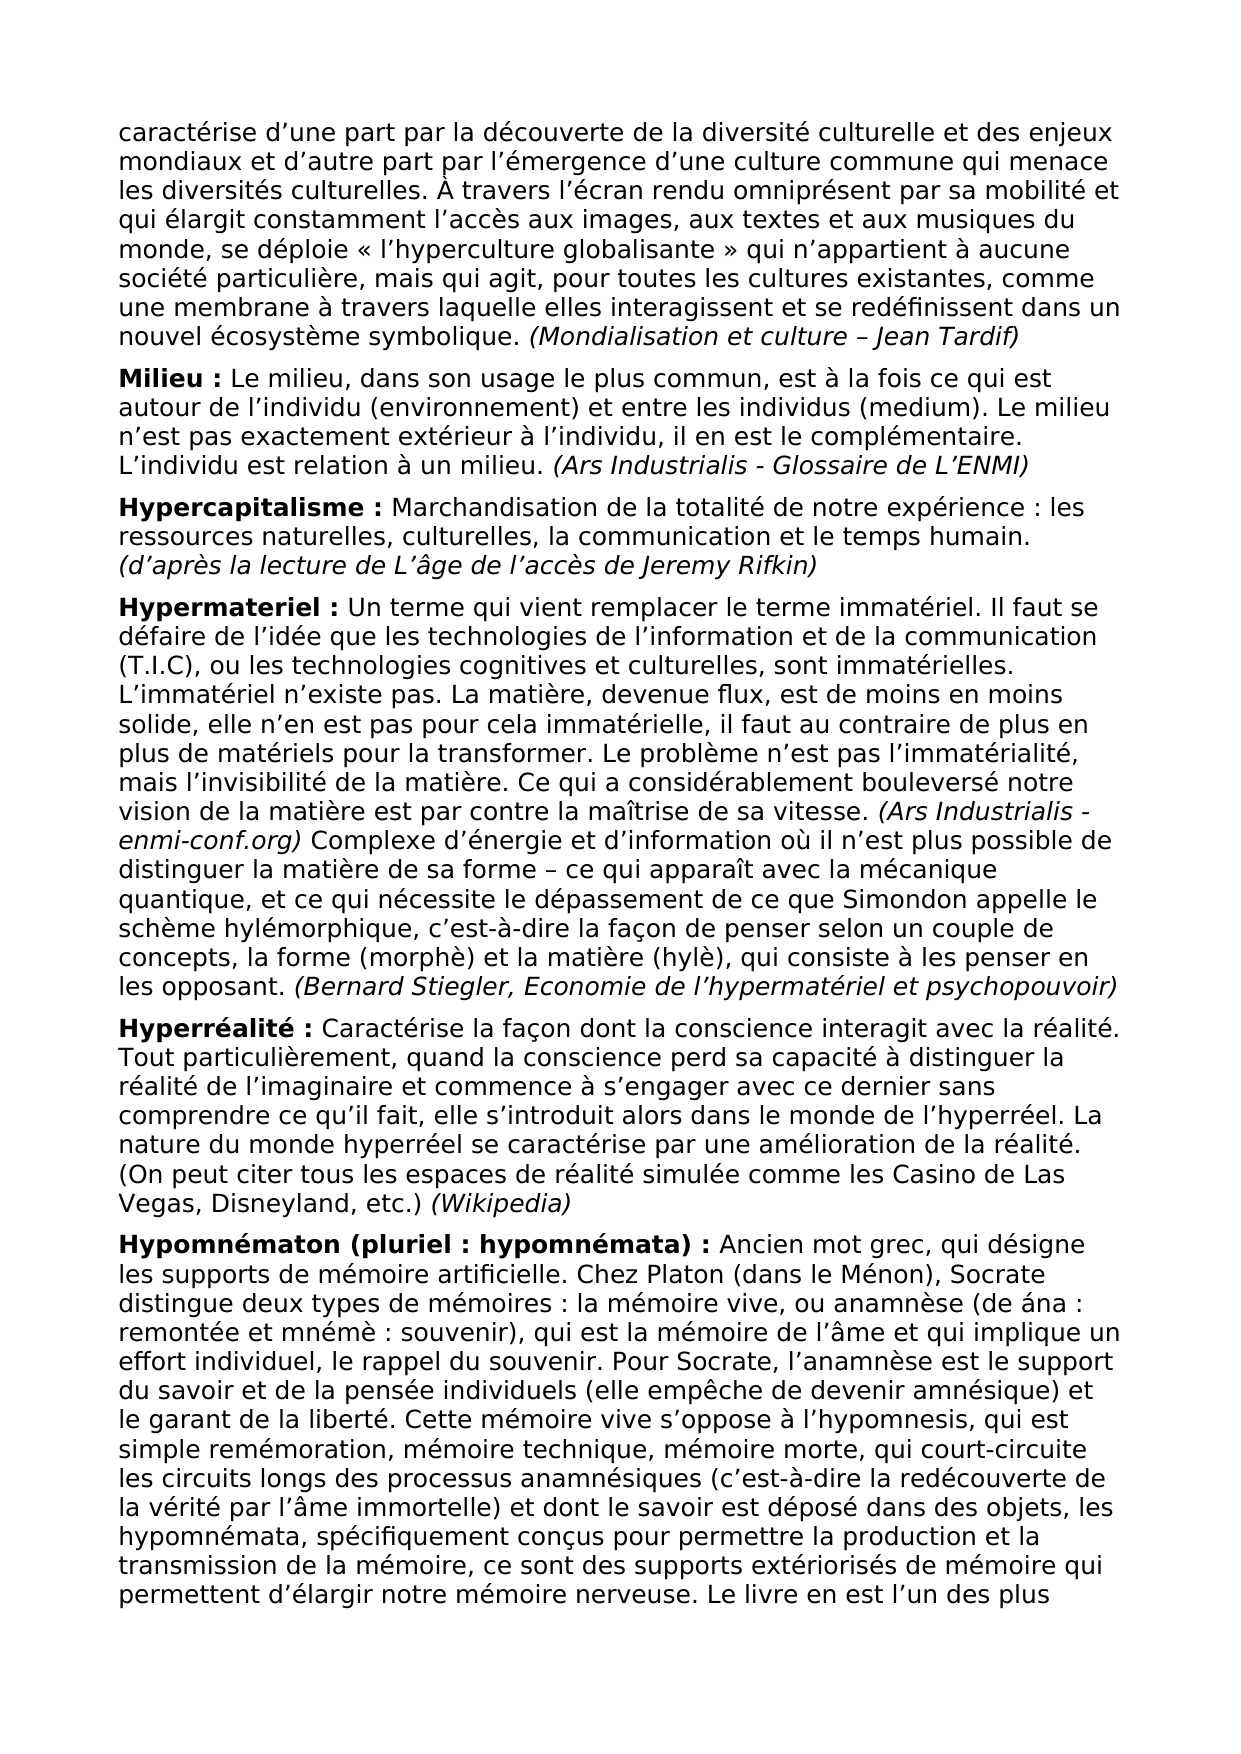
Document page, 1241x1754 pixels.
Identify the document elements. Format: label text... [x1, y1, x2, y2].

text caractérise d’une part par la découverte de la diversité culturelle et des enjeux mondiaux et d’autre part par l’émergence d’une culture commune qui menace les diversités culturelles. À travers l’écran rendu omniprésent par sa mobilité et qui élargit constamment l’accès aux images, aux textes et aux musiques du monde, se déploie « l’hyperculture globalisante » qui n’appartient à aucune société particulière, mais qui agit, pour toutes les cultures existantes, comme une membrane à travers laquelle elles interagissent et se redéfinissent dans un nouvel écosystème symbolique. (Mondialisation et culture – Jean Tardif) [118, 118, 1122, 351]
text Hypermateriel : Un terme qui vient remplacer le terme immatériel. Il faut se défaire de l’idée que les technologies de l’information et de la communication (T.I.C), ou les technologies cognitives et culturelles, sont immatérielles. L’immatériel n’existe pas. La matière, devenue flux, est de moins en moins solide, elle n’en est pas pour cela immatérielle, il faut au contraire de plus en plus de matériels pour la transformer. Le problème n’est pas l’immatérialité, mais l’invisibilité de la matière. Ce qui a considérablement bouleversé notre vision de la matière est par contre la maîtrise de sa vitesse. (Ars Industrialis - enmi-conf.org) Complexe d’énergie et d’information où il n’est plus possible de distinguer la matière de sa forme – ce qui apparaît avec la mécanique quantique, et ce qui nécessite le dépassement de ce que Simondon appelle le schème hylémorphique, c’est-à-dire la façon de penser selon un couple de concepts, la forme (morphè) et la matière (hylè), qui consiste à les penser en les opposant. (Bernard Stiegler, Economie de l’hypermatériel et psychopouvoir) [118, 593, 1122, 1001]
text Milieu : Le milieu, dans son usage le plus commun, est à la fois ce qui est autour de l’individu (environnement) et entre les individus (medium). Le milieu n’est pas exactement extérieur à l’individu, il en est le complémentaire. L’individu est relation à un milieu. (Ars Industrialis - Glossaire de L’ENMI) [118, 364, 1122, 481]
text Hypercapitalisme : Marchandisation de la totalité de notre expérience : les ressources naturelles, culturelles, la communication et le temps humain. (d’après la lecture de L’âge de l’accès de Jeremy Rifkin) [118, 493, 1122, 581]
text Hypomnématon (pluriel : hypomnémata) : Ancien mot grec, qui désigne les supports de mémoire artificielle. Chez Platon (dans le Ménon), Socrate distingue deux types de mémoires : la mémoire vive, ou anamnèse (de ána : remontée et mnémè : souvenir), qui est la mémoire de l’âme et qui implique un effort individuel, le rappel du souvenir. Pour Socrate, l’anamnèse est le support du savoir et de la pensée individuels (elle empêche de devenir amnésique) et le garant de la liberté. Cette mémoire vive s’oppose à l’hypomnesis, qui est simple remémoration, mémoire technique, mémoire morte, qui court-circuite les circuits longs des processus anamnésiques (c’est-à-dire la redécouverte de la vérité par l’âme immortelle) et dont le savoir est déposé dans des objets, les hypomnémata, spécifiquement conçus pour permettre la production et la transmission de la mémoire, ce sont des supports extériorisés de mémoire qui permettent d’élargir notre mémoire nerveuse. Le livre en est l’un des plus [118, 1231, 1122, 1610]
text Hyperréalité : Caractérise la façon dont la conscience interagit avec la réalité. Tout particulièrement, quand la conscience perd sa capacité à distinguer la réalité de l’imaginaire et commence à s’engager avec ce dernier sans comprendre ce qu’il fait, elle s’introduit alors dans le monde de l’hyperréel. La nature du monde hyperréel se caractérise par une amélioration de la réalité. (On peut citer tous les espaces de réalité simulée comme les Casino de Las Vegas, Disneyland, etc.) (Wikipedia) [118, 1014, 1122, 1218]
